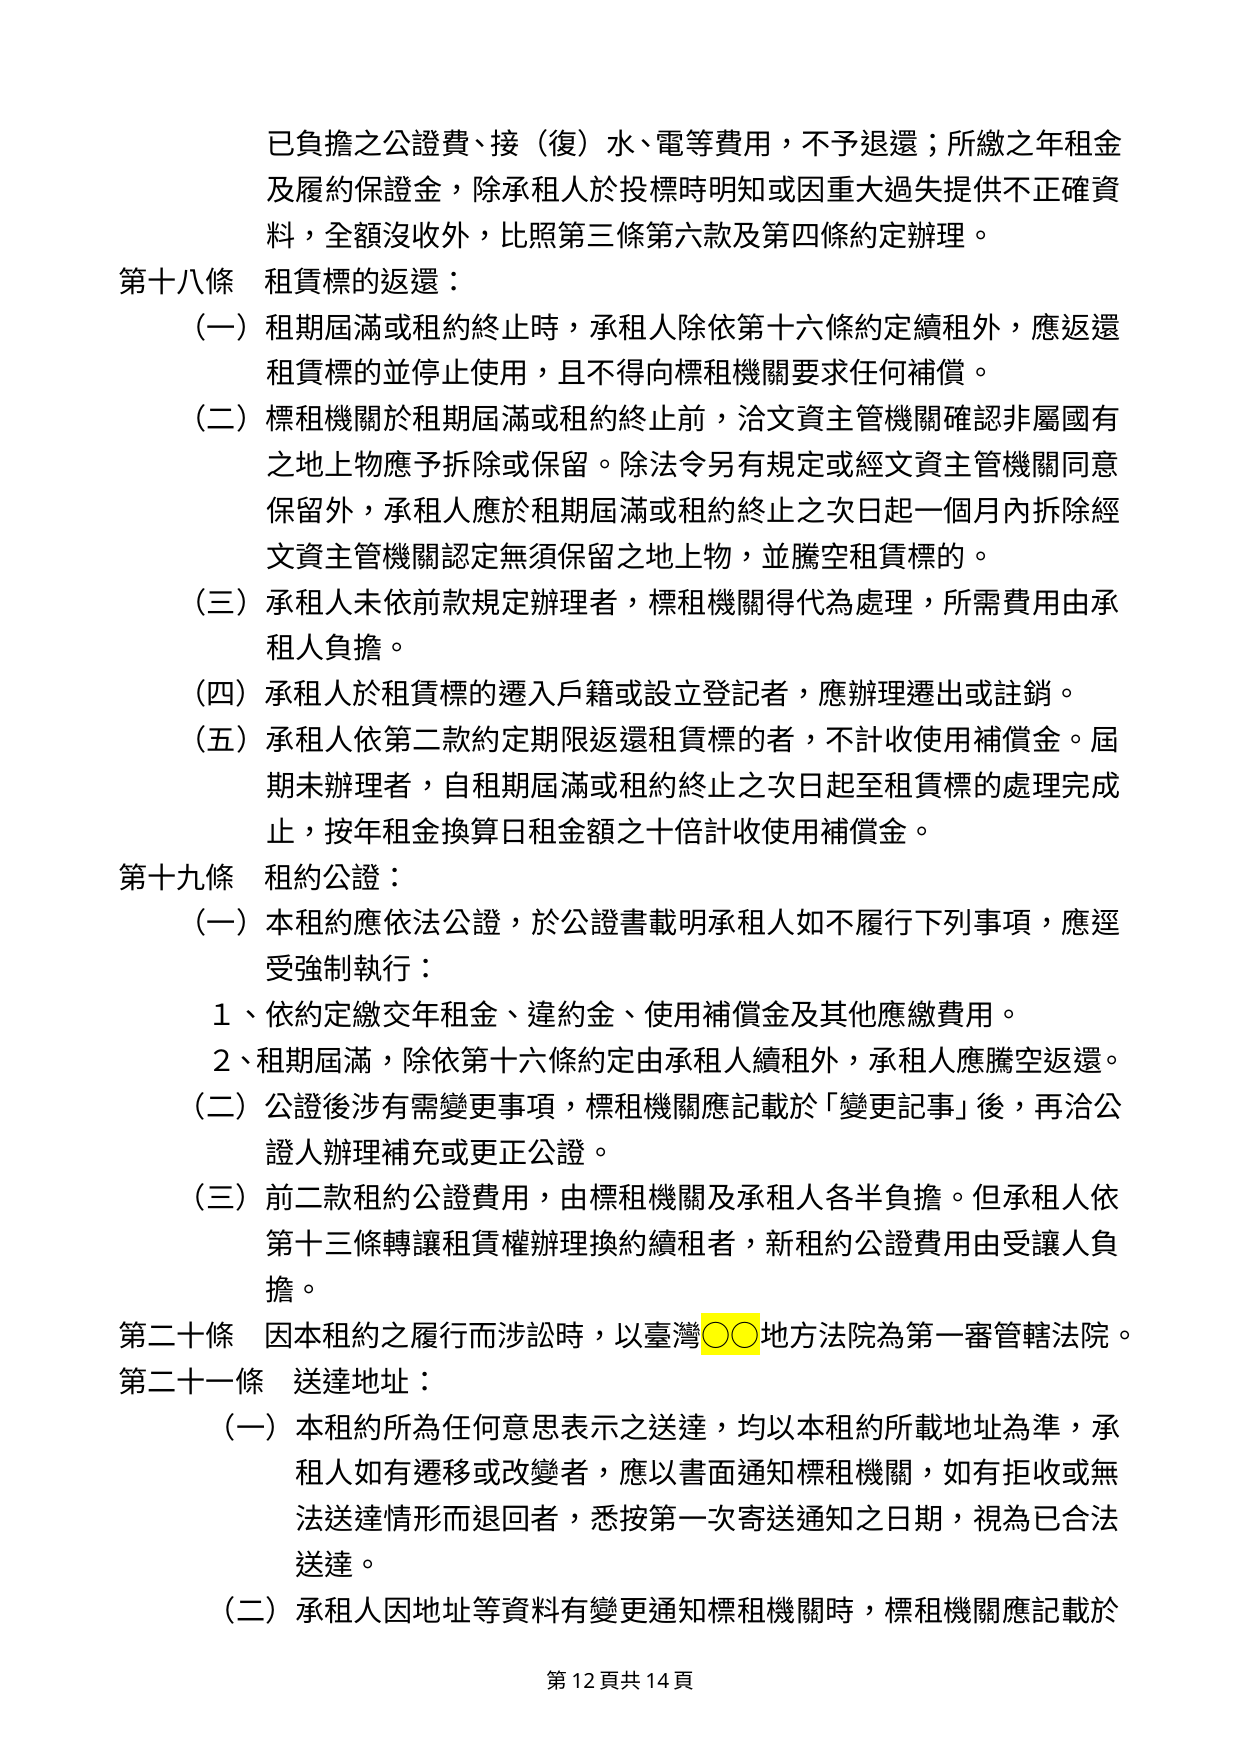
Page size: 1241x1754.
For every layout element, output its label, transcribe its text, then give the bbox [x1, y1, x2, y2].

text （一）租期屆滿或租約終止時，承租人除依第十六條約定續租外，應返還租賃標的並停止使用，且不得向標租機關要求任何補償。 [177, 301, 1122, 393]
text （五）承租人依第二款約定期限返還租賃標的者，不計收使用補償金。屆期未辦理者，自租期屆滿或租約終止之次日起至租賃標的處理完成止，按年租金換算日租金額之十倍計收使用補償金。 [177, 714, 1122, 851]
text 第十九條 租約公證： [118, 851, 1122, 897]
text 已負擔之公證費、接（復）水、電等費用，不予退還；所繳之年租金及履約保證金，除承租人於投標時明知或因重大過失提供不正確資料，全額沒收外，比照第三條第六款及第四條約定辦理。 [177, 118, 1122, 256]
text 第二十一條 送達地址： [118, 1356, 1122, 1401]
text ２、租期屆滿，除依第十六條約定由承租人續租外，承租人應騰空返還。 [207, 1035, 1122, 1081]
text （三）前二款租約公證費用，由標租機關及承租人各半負擔。但承租人依第十三條轉讓租賃權辦理換約續租者，新租約公證費用由受讓人負擔。 [177, 1172, 1122, 1310]
text （二）標租機關於租期屆滿或租約終止前，洽文資主管機關確認非屬國有之地上物應予拆除或保留。除法令另有規定或經文資主管機關同意保留外，承租人應於租期屆滿或租約終止之次日起一個月內拆除經文資主管機關認定無須保留之地上物，並騰空租賃標的。 [177, 393, 1122, 576]
text （四）承租人於租賃標的遷入戶籍或設立登記者，應辦理遷出或註銷。 [177, 668, 1122, 714]
text （二）公證後涉有需變更事項，標租機關應記載於「變更記事」後，再洽公證人辦理補充或更正公證。 [177, 1081, 1122, 1172]
text （一）本租約應依法公證，於公證書載明承租人如不履行下列事項，應逕受強制執行： [177, 897, 1122, 989]
text 第十八條 租賃標的返還： [118, 256, 1122, 301]
text （三）承租人未依前款規定辦理者，標租機關得代為處理，所需費用由承租人負擔。 [177, 576, 1122, 668]
text （二）承租人因地址等資料有變更通知標租機關時，標租機關應記載於 [207, 1585, 1122, 1631]
text １、依約定繳交年租金、違約金、使用補償金及其他應繳費用。 [207, 989, 1122, 1035]
text 第二十條 因本租約之履行而涉訟時，以臺灣○○地方法院為第一審管轄法院。 [118, 1310, 1122, 1356]
text （一）本租約所為任何意思表示之送達，均以本租約所載地址為準，承租人如有遷移或改變者，應以書面通知標租機關，如有拒收或無法送達情形而退回者，悉按第一次寄送通知之日期，視為已合法送達。 [207, 1401, 1122, 1585]
